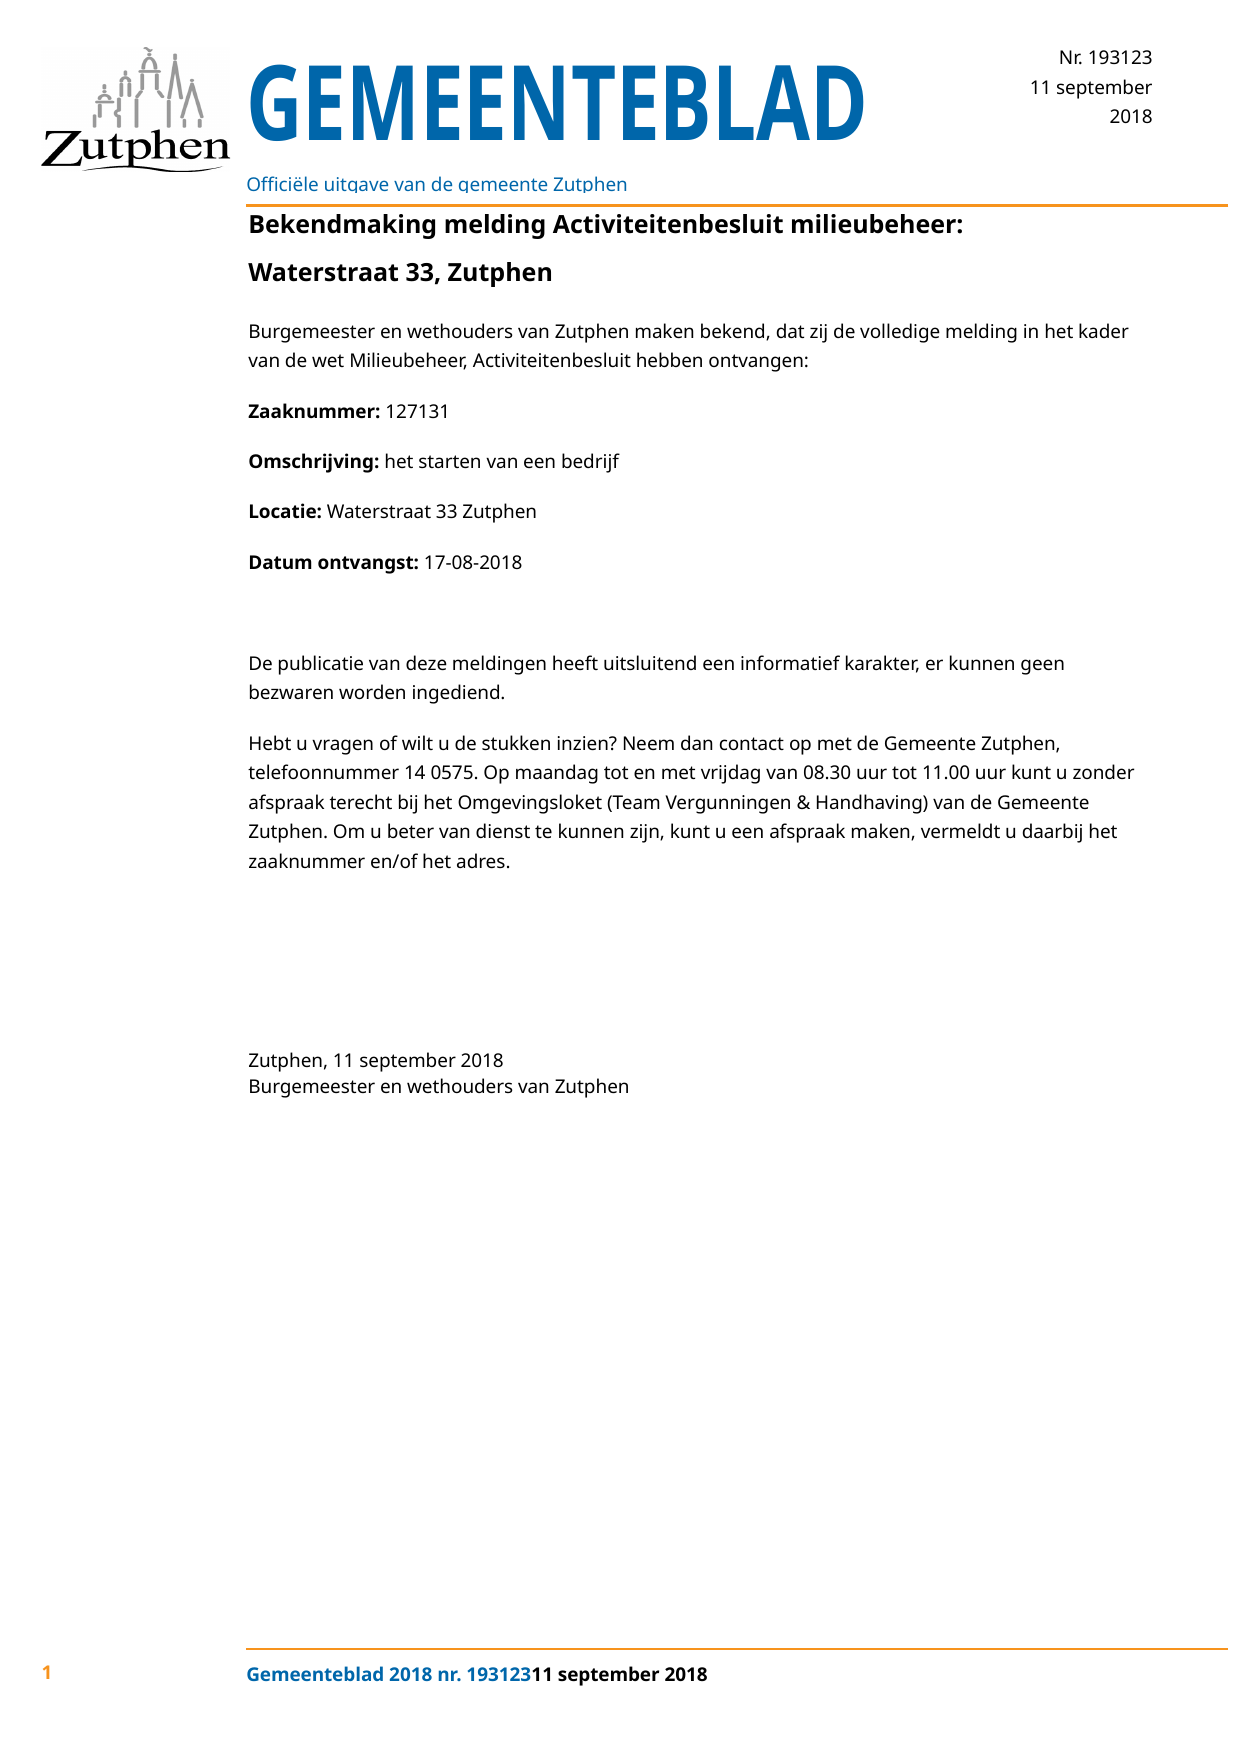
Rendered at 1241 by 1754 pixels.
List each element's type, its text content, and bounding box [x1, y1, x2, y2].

text Burgemeester en wethouders van Zutphen [248, 1073, 1152, 1099]
text Omschrijving: het starten van een bedrijf [248, 448, 1152, 474]
text Hebt u vragen of wilt u de stukken inzien? Neem dan contact op met de Gemeente Zutphen, telefoonnummer 14 0575. Op maandag tot en met vrijdag van 08.30 uur tot 11.00 uur kunt u zonder afspraak terecht bij het Omgevingsloket (Team Vergunningen & Handhaving) van de Gemeente Zutphen. Om u beter van dienst te kunnen zijn, kunt u een afspraak maken, vermeldt u daarbij het zaaknummer en/of het adres. [248, 730, 1152, 874]
text Zutphen, 11 september 2018 [248, 1047, 1152, 1073]
text Datum ontvangst: 17-08-2018 [248, 549, 1152, 575]
text De publicatie van deze meldingen heeft uitsluitend een informatief karakter, er kunnen geen bezwaren worden ingediend. [248, 650, 1152, 705]
picture [41, 47, 231, 172]
text Bekendmaking melding Activiteitenbesluit milieubeheer: Waterstraat 33, Zutphen [248, 207, 1152, 288]
text Zaaknummer: 127131 [248, 398, 1152, 424]
text Burgemeester en wethouders van Zutphen maken bekend, dat zij de volledige melding in het kader van de wet Milieubeheer, Activiteitenbesluit hebben ontvangen: [248, 318, 1152, 373]
text Locatie: Waterstraat 33 Zutphen [248, 499, 1152, 524]
